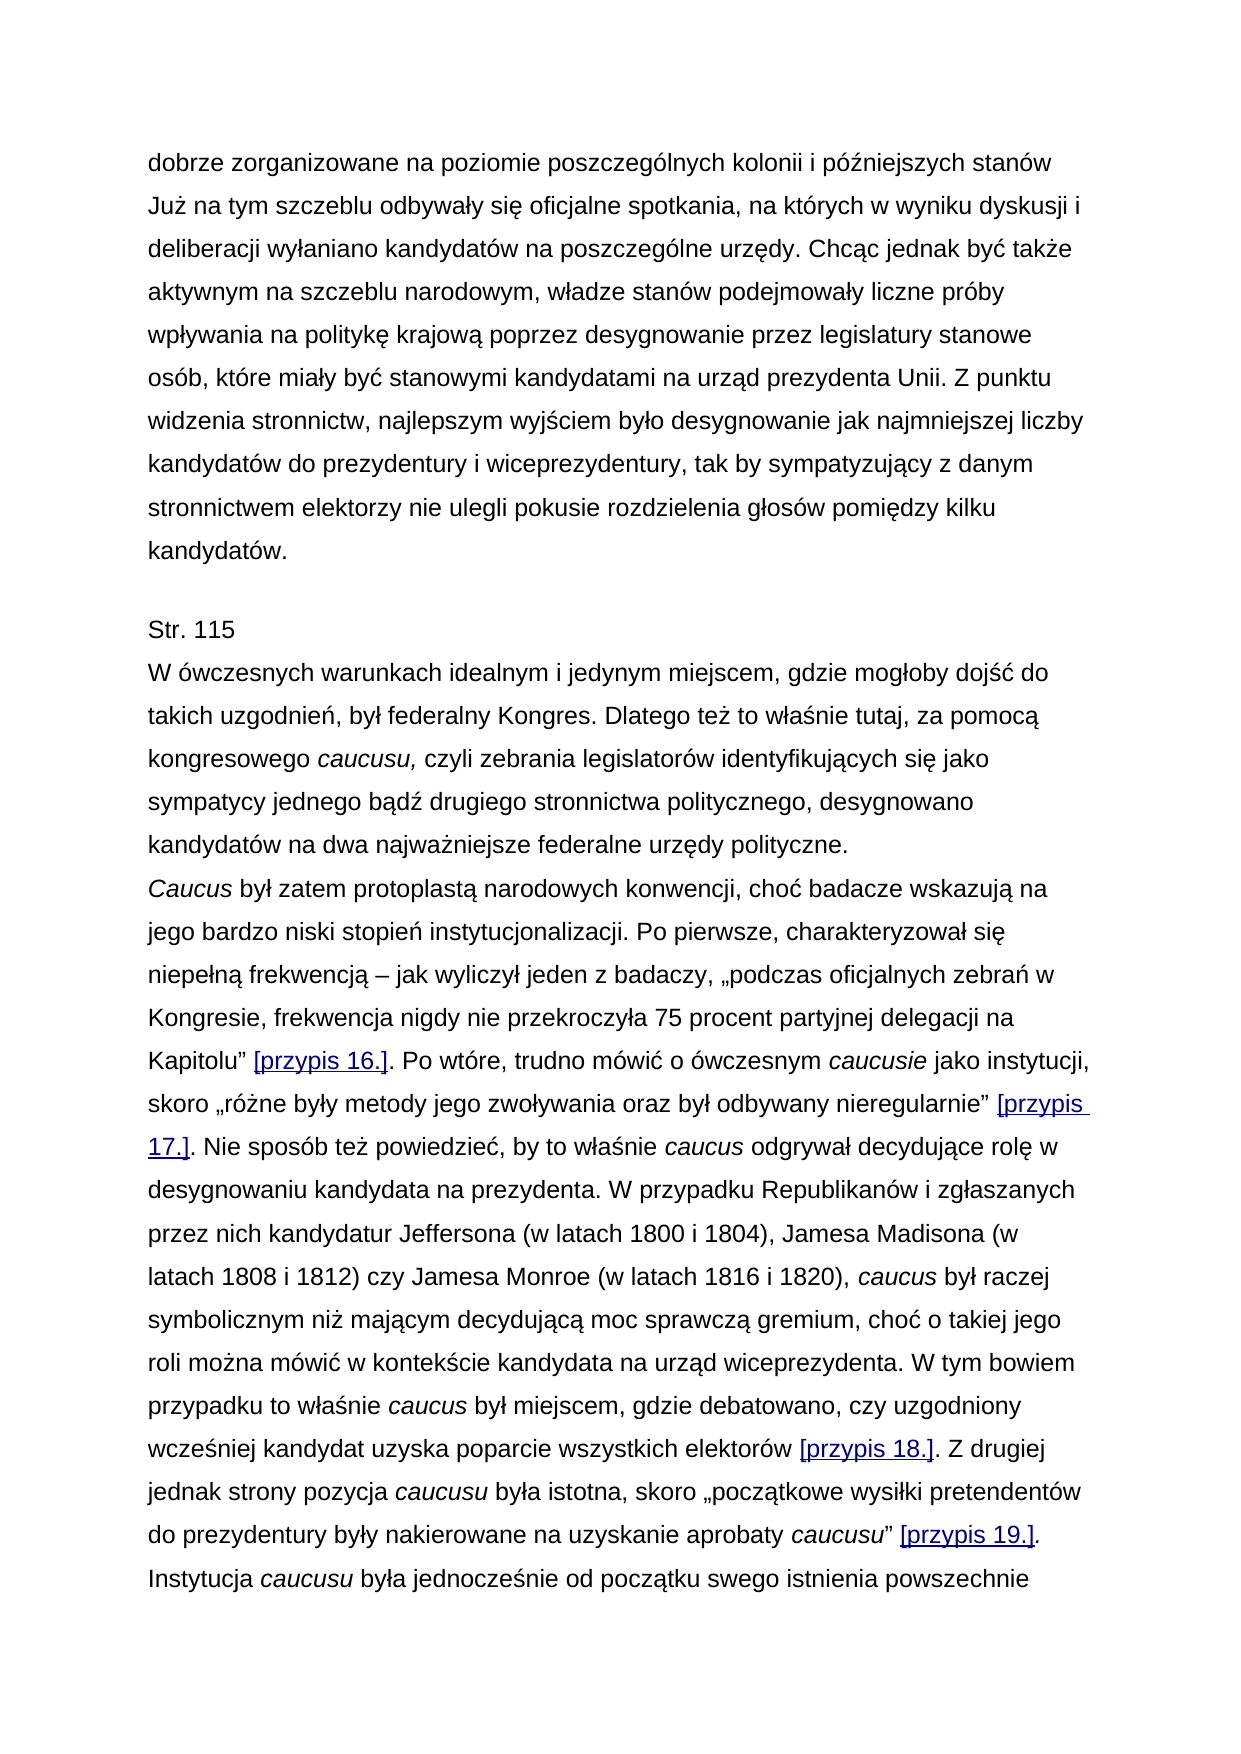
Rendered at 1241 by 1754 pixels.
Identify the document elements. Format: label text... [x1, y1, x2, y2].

text W ówczesnych warunkach idealnym i jedynym miejscem, gdzie mogłoby dojść do takich uzgodnień, był federalny Kongres. Dlatego też to właśnie tutaj, za pomocą kongresowego caucusu, czyli zebrania legislatorów identyfikujących się jako sympatycy jednego bądź drugiego stronnictwa politycznego, desygnowano kandydatów na dwa najważniejsze federalne urzędy polityczne. [148, 658, 1093, 859]
text Instytucja caucusu była jednocześnie od początku swego istnienia powszechnie [148, 1564, 1093, 1592]
text dobrze zorganizowane na poziomie poszczególnych kolonii i późniejszych stanów Już na tym szczeblu odbywały się oficjalne spotkania, na których w wyniku dyskusji i deliberacji wyłaniano kandydatów na poszczególne urzędy. Chcąc jednak być także aktywnym na szczeblu narodowym, władze stanów podejmowały liczne próby wpływania na politykę krajową poprzez desygnowanie przez legislatury stanowe osób, które miały być stanowymi kandydatami na urząd prezydenta Unii. Z punktu widzenia stronnictw, najlepszym wyjściem było desygnowanie jak najmniejszej liczby kandydatów do prezydentury i wiceprezydentury, tak by sympatyzujący z danym stronnictwem elektorzy nie ulegli pokusie rozdzielenia głosów pomiędzy kilku kandydatów. [148, 148, 1093, 564]
text Caucus był zatem protoplastą narodowych konwencji, choć badacze wskazują na jego bardzo niski stopień instytucjonalizacji. Po pierwsze, charakteryzował się niepełną frekwencją – jak wyliczył jeden z badaczy, „podczas oficjalnych zebrań w Kongresie, frekwencja nigdy nie przekroczyła 75 procent partyjnej delegacji na Kapitolu” [przypis 16.]. Po wtóre, trudno mówić o ówczesnym caucusie jako instytucji, skoro „różne były metody jego zwoływania oraz był odbywany nieregularnie” [przypis 17.]. Nie sposób też powiedzieć, by to właśnie caucus odgrywał decydujące rolę w desygnowaniu kandydata na prezydenta. W przypadku Republikanów i zgłaszanych przez nich kandydatur Jeffersona (w latach 1800 i 1804), Jamesa Madisona (w latach 1808 i 1812) czy Jamesa Monroe (w latach 1816 i 1820), caucus był raczej symbolicznym niż mającym decydującą moc sprawczą gremium, choć o takiej jego roli można mówić w kontekście kandydata na urząd wiceprezydenta. W tym bowiem przypadku to właśnie caucus był miejscem, gdzie debatowano, czy uzgodniony wcześniej kandydat uzyska poparcie wszystkich elektorów [przypis 18.]. Z drugiej jednak strony pozycja caucusu była istotna, skoro „początkowe wysiłki pretendentów do prezydentury były nakierowane na uzyskanie aprobaty caucusu” [przypis 19.]. [148, 874, 1093, 1549]
text Str. 115 [148, 615, 1093, 644]
